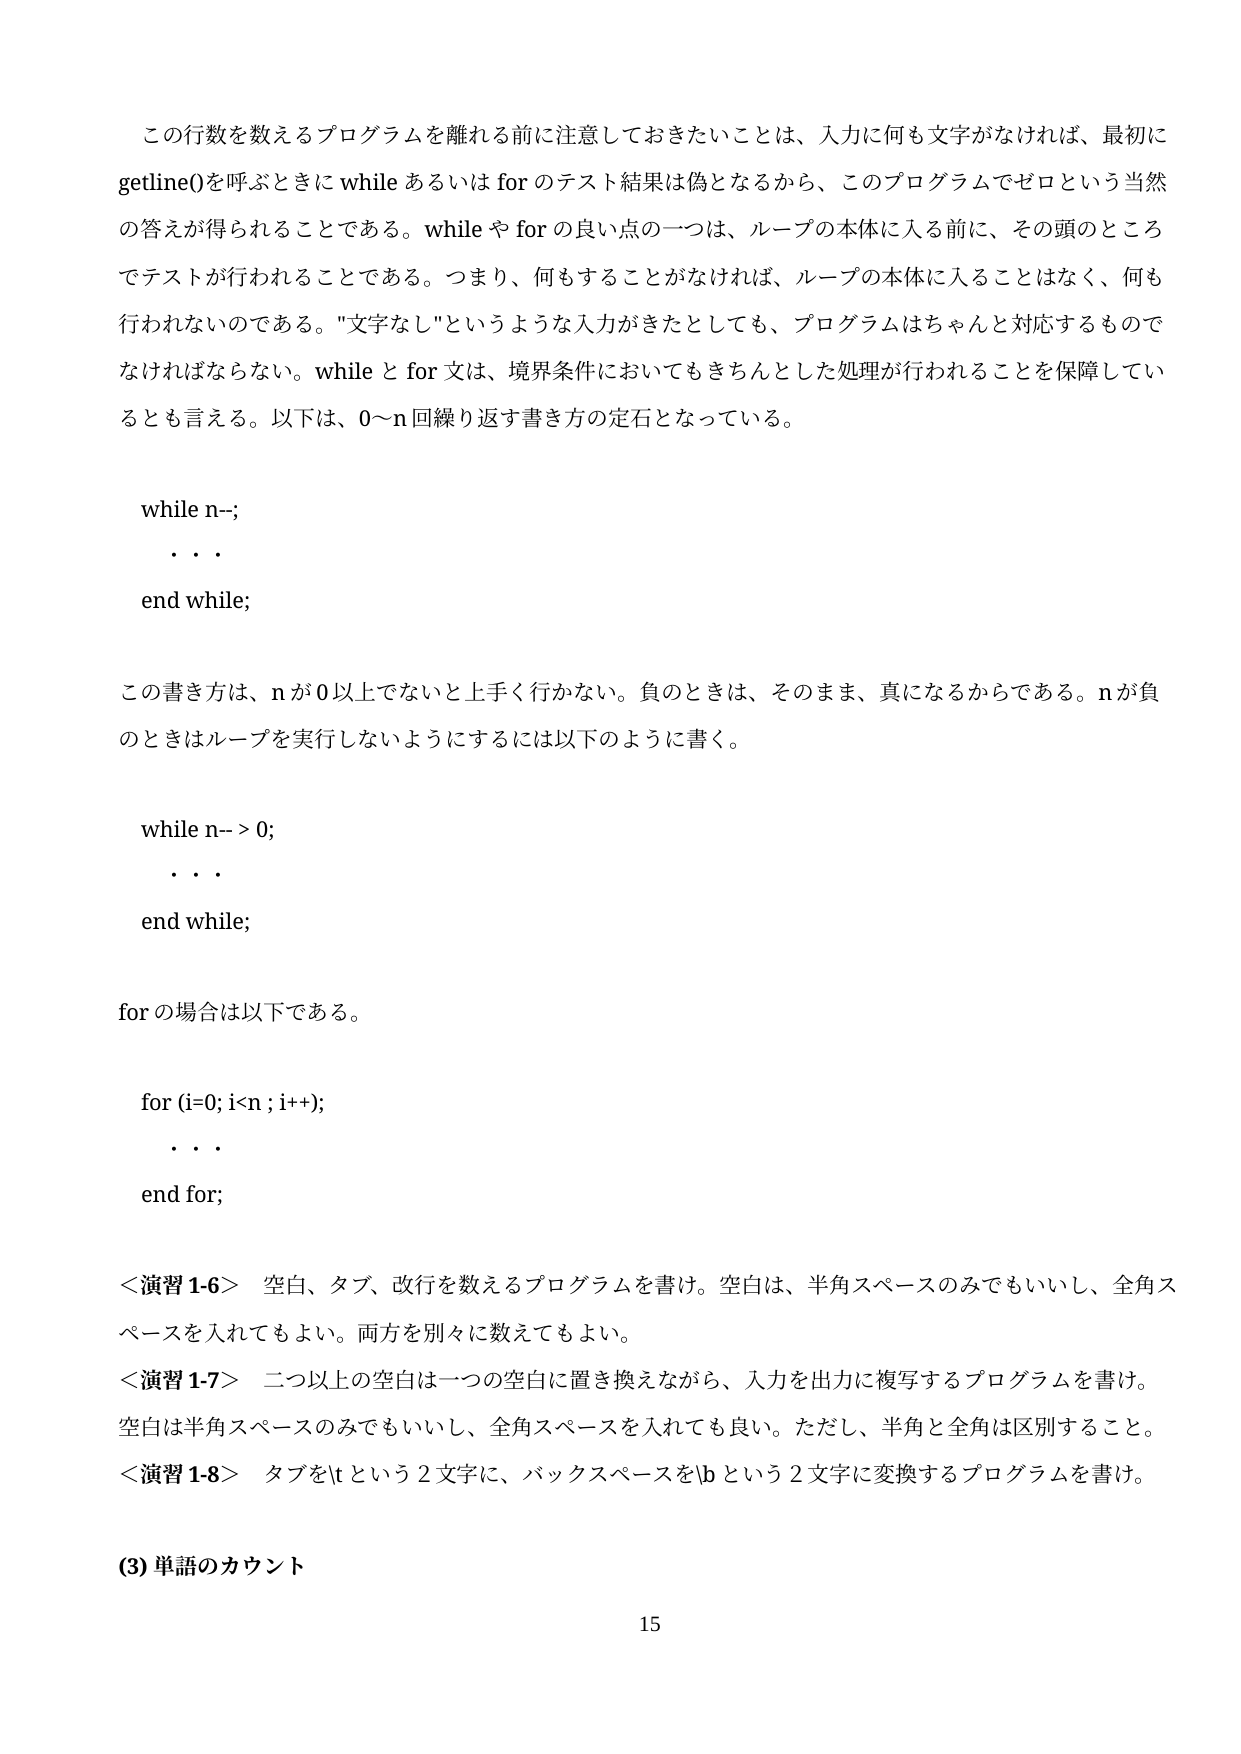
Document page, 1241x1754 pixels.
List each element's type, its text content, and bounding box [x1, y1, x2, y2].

text 空白は半角スペースのみでもいいし、全角スペースを入れても良い。ただし、半角と全角は区別すること。 [118, 1410, 1181, 1442]
text while n-- > 0; [118, 814, 1181, 844]
text for (i=0; i<n ; i++); [118, 1087, 1181, 1117]
text forの場合は以下である。 [118, 995, 1181, 1027]
text ＜演習1-6＞ 空白、タブ、改行を数えるプログラムを書け。空白は、半角スペースのみでもいいし、全角スペースを入れてもよい。両方を別々に数えてもよい。 [118, 1268, 1181, 1347]
text ・・・ [118, 538, 1181, 570]
text この書き方は、nが0以上でないと上手く行かない。負のときは、そのまま、真になるからである。nが負のときはループを実行しないようにするには以下のように書く。 [118, 675, 1181, 754]
text ＜演習1-7＞ 二つ以上の空白は一つの空白に置き換えながら、入力を出力に複写するプログラムを書け。 [118, 1363, 1181, 1394]
text while n--; [118, 494, 1181, 523]
text end for; [118, 1179, 1181, 1209]
text ・・・ [118, 1132, 1181, 1163]
text end while; [118, 906, 1181, 936]
text ＜演習1-8＞ タブを\tという２文字に、バックスペースを\bという２文字に変換するプログラムを書け。 [118, 1457, 1181, 1489]
text (3) 単語のカウント [118, 1549, 1181, 1581]
text ・・・ [118, 859, 1181, 890]
text この行数を数えるプログラムを離れる前に注意しておきたいことは、入力に何も文字がなければ、最初にgetline()を呼ぶときにwhile あるいは for のテスト結果は偽となるから、このプログラムでゼロという当然の答えが得られることである。while や for の良い点の一つは、ループの本体に入る前に、その頭のところでテストが行われることである。つまり、何もすることがなければ、ループの本体に入ることはなく、何も行われないのである。"文字なし"というような入力がきたとしても、プログラムはちゃんと対応するものでなければならない。while と for 文は、境界条件においてもきちんとした処理が行われることを保障しているとも言える。以下は、0～n回繰り返す書き方の定石となっている。 [118, 118, 1181, 433]
text end while; [118, 586, 1181, 615]
